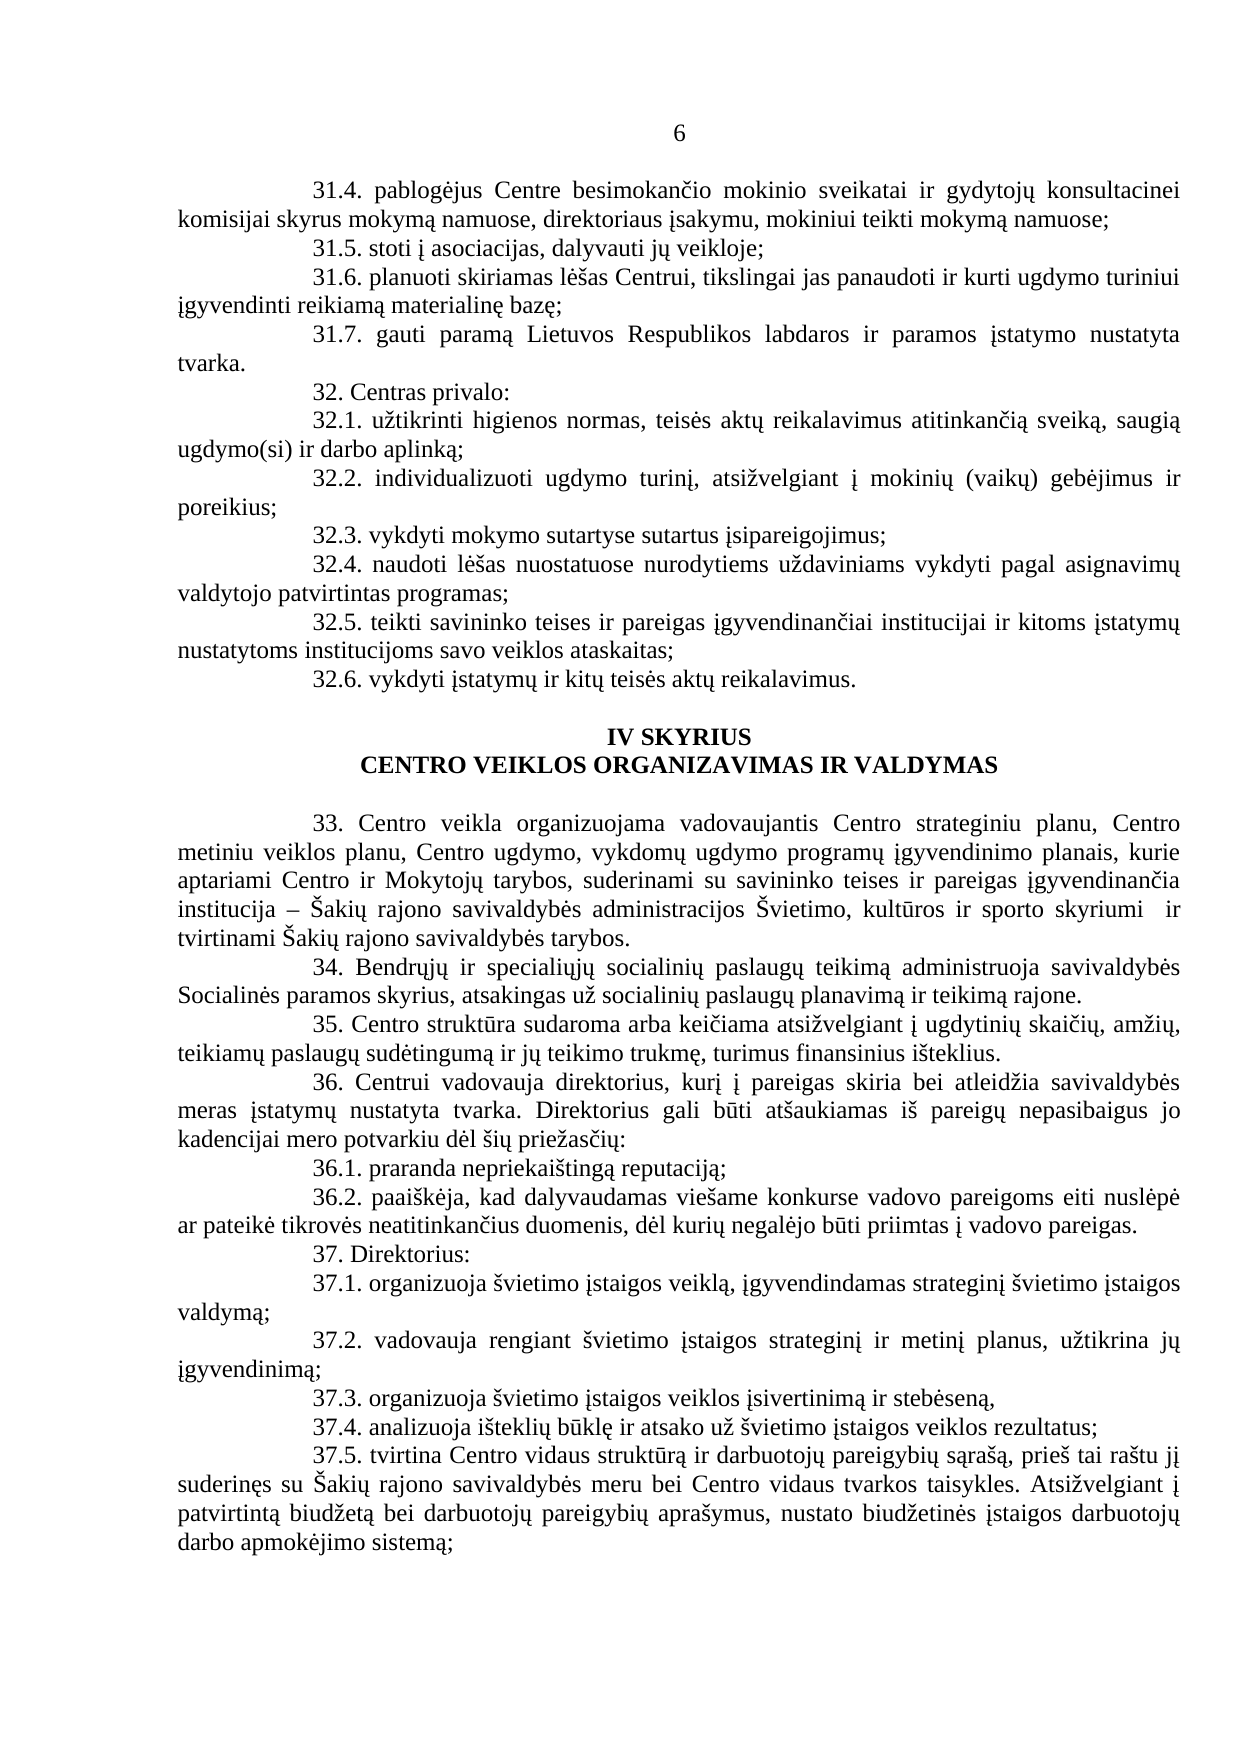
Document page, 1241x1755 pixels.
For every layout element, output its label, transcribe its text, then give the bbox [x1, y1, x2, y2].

text 37. Direktorius: [177, 1239, 1181, 1268]
text 32.5. teikti savininko teises ir pareigas įgyvendinančiai institucijai ir kitoms įstatymų nustatytoms institucijoms savo veiklos ataskaitas; [177, 607, 1181, 664]
text 31.6. planuoti skiriamas lėšas Centrui, tikslingai jas panaudoti ir kurti ugdymo turiniui įgyvendinti reikiamą materialinę bazę; [177, 262, 1181, 319]
text 36.2. paaiškėja, kad dalyvaudamas viešame konkurse vadovo pareigoms eiti nuslėpė ar pateikė tikrovės neatitinkančius duomenis, dėl kurių negalėjo būti priimtas į vadovo pareigas. [177, 1182, 1181, 1239]
text CENTRO VEIKLOS ORGANIZAVIMAS IR VALDYMAS [177, 751, 1181, 779]
text 36. Centrui vadovauja direktorius, kurį į pareigas skiria bei atleidžia savivaldybės meras įstatymų nustatyta tvarka. Direktorius gali būti atšaukiamas iš pareigų nepasibaigus jo kadencijai mero potvarkiu dėl šių priežasčių: [177, 1067, 1181, 1153]
text 31.5. stoti į asociacijas, dalyvauti jų veikloje; [177, 233, 1181, 262]
text 37.2. vadovauja rengiant švietimo įstaigos strateginį ir metinį planus, užtikrina jų įgyvendinimą; [177, 1326, 1181, 1383]
text 32.4. naudoti lėšas nuostatuose nurodytiems uždaviniams vykdyti pagal asignavimų valdytojo patvirtintas programas; [177, 549, 1181, 607]
text 37.3. organizuoja švietimo įstaigos veiklos įsivertinimą ir stebėseną, [177, 1383, 1181, 1412]
text 37.1. organizuoja švietimo įstaigos veiklą, įgyvendindamas strateginį švietimo įstaigos valdymą; [177, 1268, 1181, 1326]
text 32.3. vykdyti mokymo sutartyse sutartus įsipareigojimus; [177, 521, 1181, 549]
text 37.4. analizuoja išteklių būklę ir atsako už švietimo įstaigos veiklos rezultatus; [177, 1412, 1181, 1441]
text 32.2. individualizuoti ugdymo turinį, atsižvelgiant į mokinių (vaikų) gebėjimus ir poreikius; [177, 463, 1181, 521]
text 32. Centras privalo: [177, 377, 1181, 406]
text 37.5. tvirtina Centro vidaus struktūrą ir darbuotojų pareigybių sąrašą, prieš tai raštu jį suderinęs su Šakių rajono savivaldybės meru bei Centro vidaus tvarkos taisykles. Atsižvelgiant į patvirtintą biudžetą bei darbuotojų pareigybių aprašymus, nustato biudžetinės įstaigos darbuotojų darbo apmokėjimo sistemą; [177, 1441, 1181, 1556]
text 36.1. praranda nepriekaištingą reputaciją; [177, 1153, 1181, 1182]
text 34. Bendrųjų ir specialiųjų socialinių paslaugų teikimą administruoja savivaldybės Socialinės paramos skyrius, atsakingas už socialinių paslaugų planavimą ir teikimą rajone. [177, 952, 1181, 1009]
text 31.7. gauti paramą Lietuvos Respublikos labdaros ir paramos įstatymo nustatyta tvarka. [177, 319, 1181, 377]
text 35. Centro struktūra sudaroma arba keičiama atsižvelgiant į ugdytinių skaičių, amžių, teikiamų paslaugų sudėtingumą ir jų teikimo trukmę, turimus finansinius išteklius. [177, 1009, 1181, 1067]
text 32.6. vykdyti įstatymų ir kitų teisės aktų reikalavimus. [177, 664, 1181, 693]
text 32.1. užtikrinti higienos normas, teisės aktų reikalavimus atitinkančią sveiką, saugią ugdymo(si) ir darbo aplinką; [177, 406, 1181, 463]
text 31.4. pablogėjus Centre besimokančio mokinio sveikatai ir gydytojų konsultacinei komisijai skyrus mokymą namuose, direktoriaus įsakymu, mokiniui teikti mokymą namuose; [177, 176, 1181, 233]
text 33. Centro veikla organizuojama vadovaujantis Centro strateginiu planu, Centro metiniu veiklos planu, Centro ugdymo, vykdomų ugdymo programų įgyvendinimo planais, kurie aptariami Centro ir Mokytojų tarybos, suderinami su savininko teises ir pareigas įgyvendinančia institucija – Šakių rajono savivaldybės administracijos Švietimo, kultūros ir sporto skyriumi ir tvirtinami Šakių rajono savivaldybės tarybos. [177, 808, 1181, 952]
text IV SKYRIUS [177, 722, 1181, 751]
